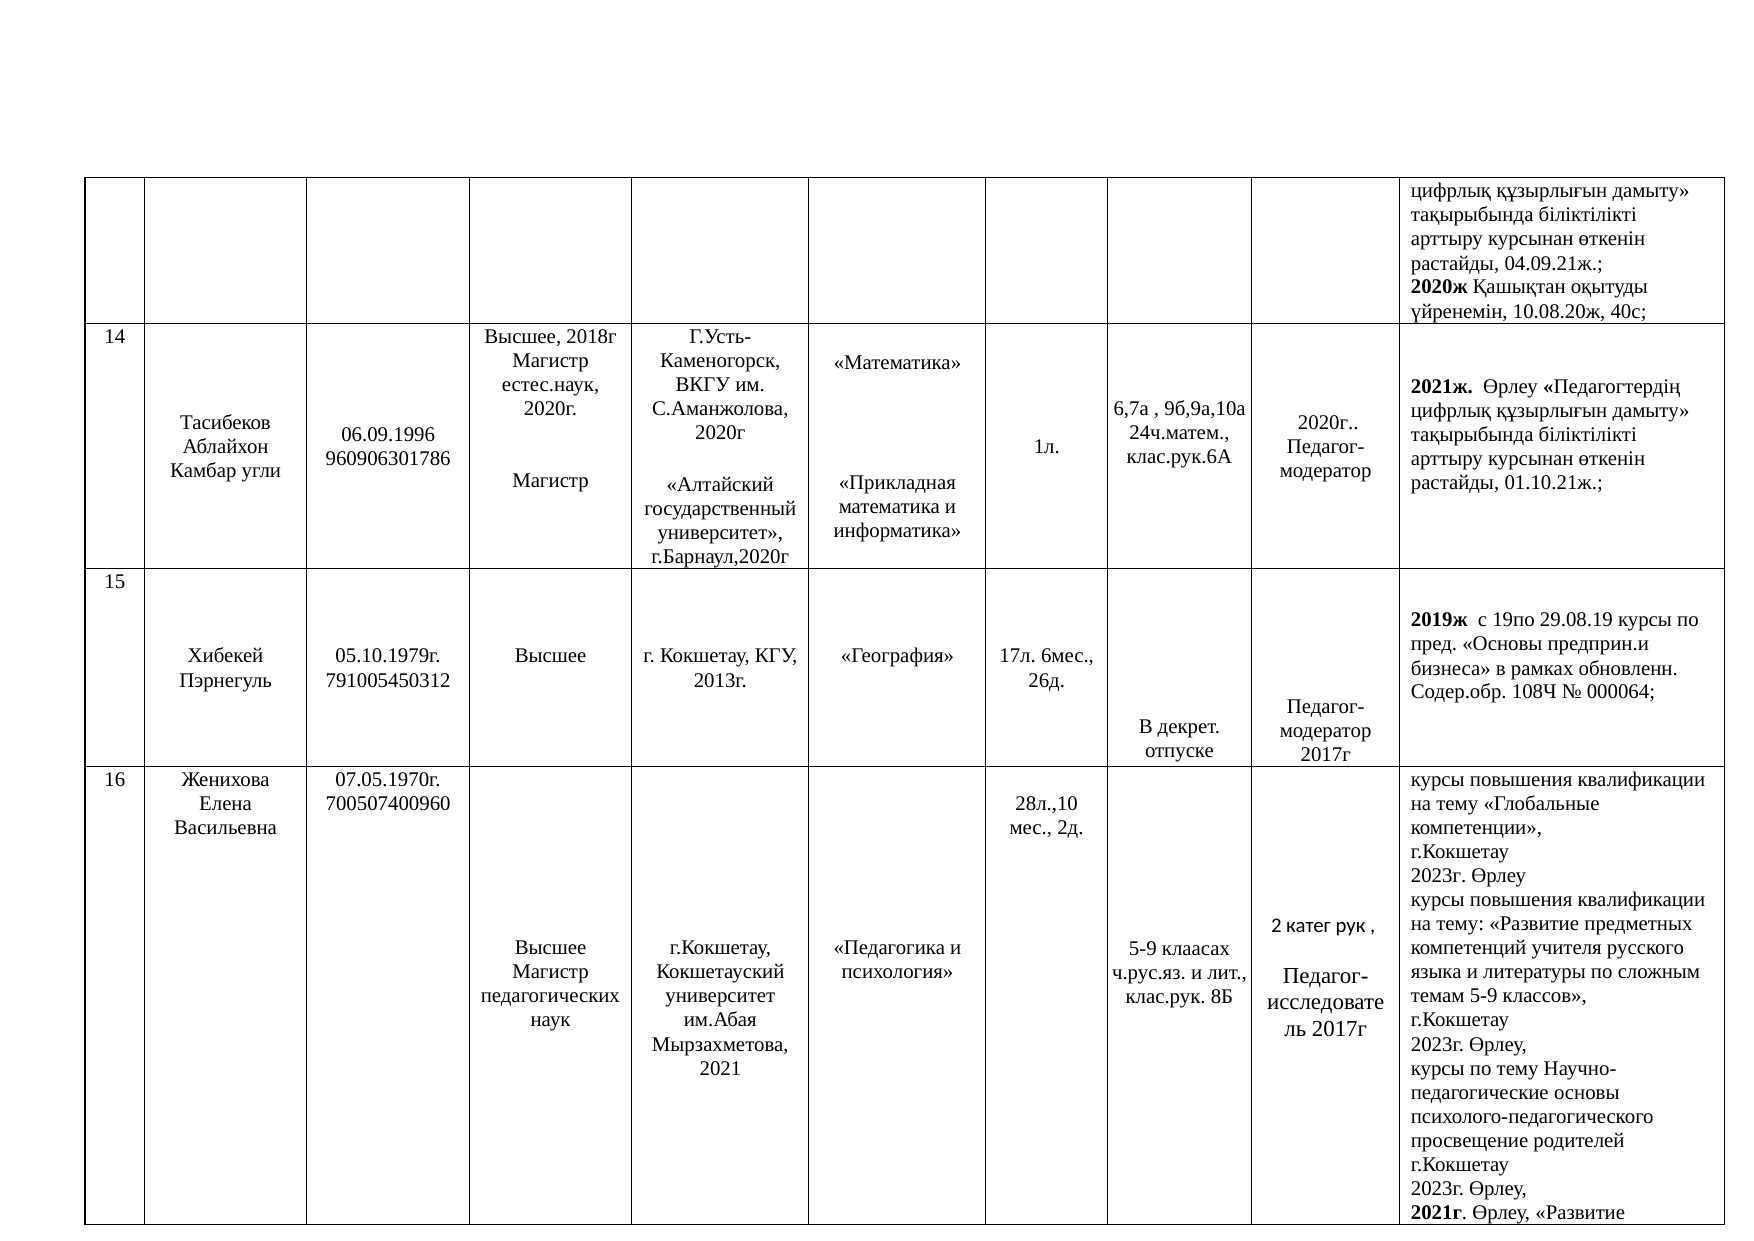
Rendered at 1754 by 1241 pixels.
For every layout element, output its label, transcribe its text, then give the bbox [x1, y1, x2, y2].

table_cell Педагог-модератор 2017г [1252, 569, 1399, 766]
table_cell [632, 178, 808, 323]
table_cell [1252, 178, 1399, 323]
table_cell 5-9 клаасах ч.рус.яз. и лит., клас.рук. 8Б [1108, 767, 1251, 1224]
table_cell Женихова Елена Васильевна [145, 767, 306, 1224]
table_cell 14 [86, 324, 144, 568]
table_cell цифрлық құзырлығын дамыту» тақырыбында біліктілікті арттыру курсынан өткенін растайды, 04.09.21ж.; 2020ж Қашықтан оқытуды үйренемін, 10.08.20ж, 40с; [1400, 178, 1724, 323]
table_cell [86, 178, 144, 323]
table_cell «Математика» «Прикладная математика и информатика» [809, 324, 985, 568]
table_cell 05.10.1979г. 791005450312 [307, 569, 469, 766]
table_cell 16 [86, 767, 144, 1224]
table_cell Высшее Магистр педагогических наук [470, 767, 631, 1224]
table_cell г. Кокшетау, КГУ, 2013г. [632, 569, 808, 766]
table_cell «Педагогика и психология» [809, 767, 985, 1224]
table_cell Тасибеков Аблайхон Камбар угли [145, 324, 306, 568]
table_cell [470, 178, 631, 323]
table_cell 6,7а , 9б,9а,10а 24ч.матем., клас.рук.6А [1108, 324, 1251, 568]
table_cell Хибекей Пэрнегуль [145, 569, 306, 766]
table_cell 2020г.. Педагог-модератор [1252, 324, 1399, 568]
table_cell 07.05.1970г. 700507400960 [307, 767, 469, 1224]
table_cell 2021ж. Өрлеу «Педагогтердің цифрлық құзырлығын дамыту» тақырыбында біліктілікті арттыру курсынан өткенін растайды, 01.10.21ж.; [1400, 324, 1724, 568]
table_cell 1л. [986, 324, 1107, 568]
table_cell курсы повышения квалификации на тему «Глобальные компетенции», г.Кокшетау 2023г. Өрлеу курсы повышения квалификации на тему: «Развитие предметных компетенций учителя русского языка и литературы по сложным темам 5-9 классов», г.Кокшетау 2023г. Өрлеу, курсы по тему Научно-педагогические основы психолого-педагогического просвещение родителей г.Кокшетау 2023г. Өрлеу, 2021г. Өрлеу, «Развитие [1400, 767, 1724, 1224]
table_cell В декрет. отпуске [1108, 569, 1251, 766]
table_cell Высшее [470, 569, 631, 766]
table_cell [986, 178, 1107, 323]
table_cell [809, 178, 985, 323]
table_cell г.Кокшетау, Кокшетауский университет им.Абая Мырзахметова, 2021 [632, 767, 808, 1224]
table_cell 17л. 6мес., 26д. [986, 569, 1107, 766]
table_cell Г.Усть-Каменогорск, ВКГУ им. С.Аманжолова, 2020г «Алтайский государственный университет», г.Барнаул,2020г [632, 324, 808, 568]
table_cell [145, 178, 306, 323]
table_cell 28л.,10 мес., 2д. [986, 767, 1107, 1224]
table_cell 2 катег рук , Педагог-исследователь 2017г [1252, 767, 1399, 1224]
table_cell 15 [86, 569, 144, 766]
table_cell [307, 178, 469, 323]
table_cell 06.09.1996 960906301786 [307, 324, 469, 568]
table_cell 2019ж с 19по 29.08.19 курсы по пред. «Основы предприн.и бизнеса» в рамках обновленн. Содер.обр. 108Ч № 000064; [1400, 569, 1724, 766]
table_cell [1108, 178, 1251, 323]
table_cell Высшее, 2018г Магистр естес.наук, 2020г. Магистр [470, 324, 631, 568]
table_cell «География» [809, 569, 985, 766]
